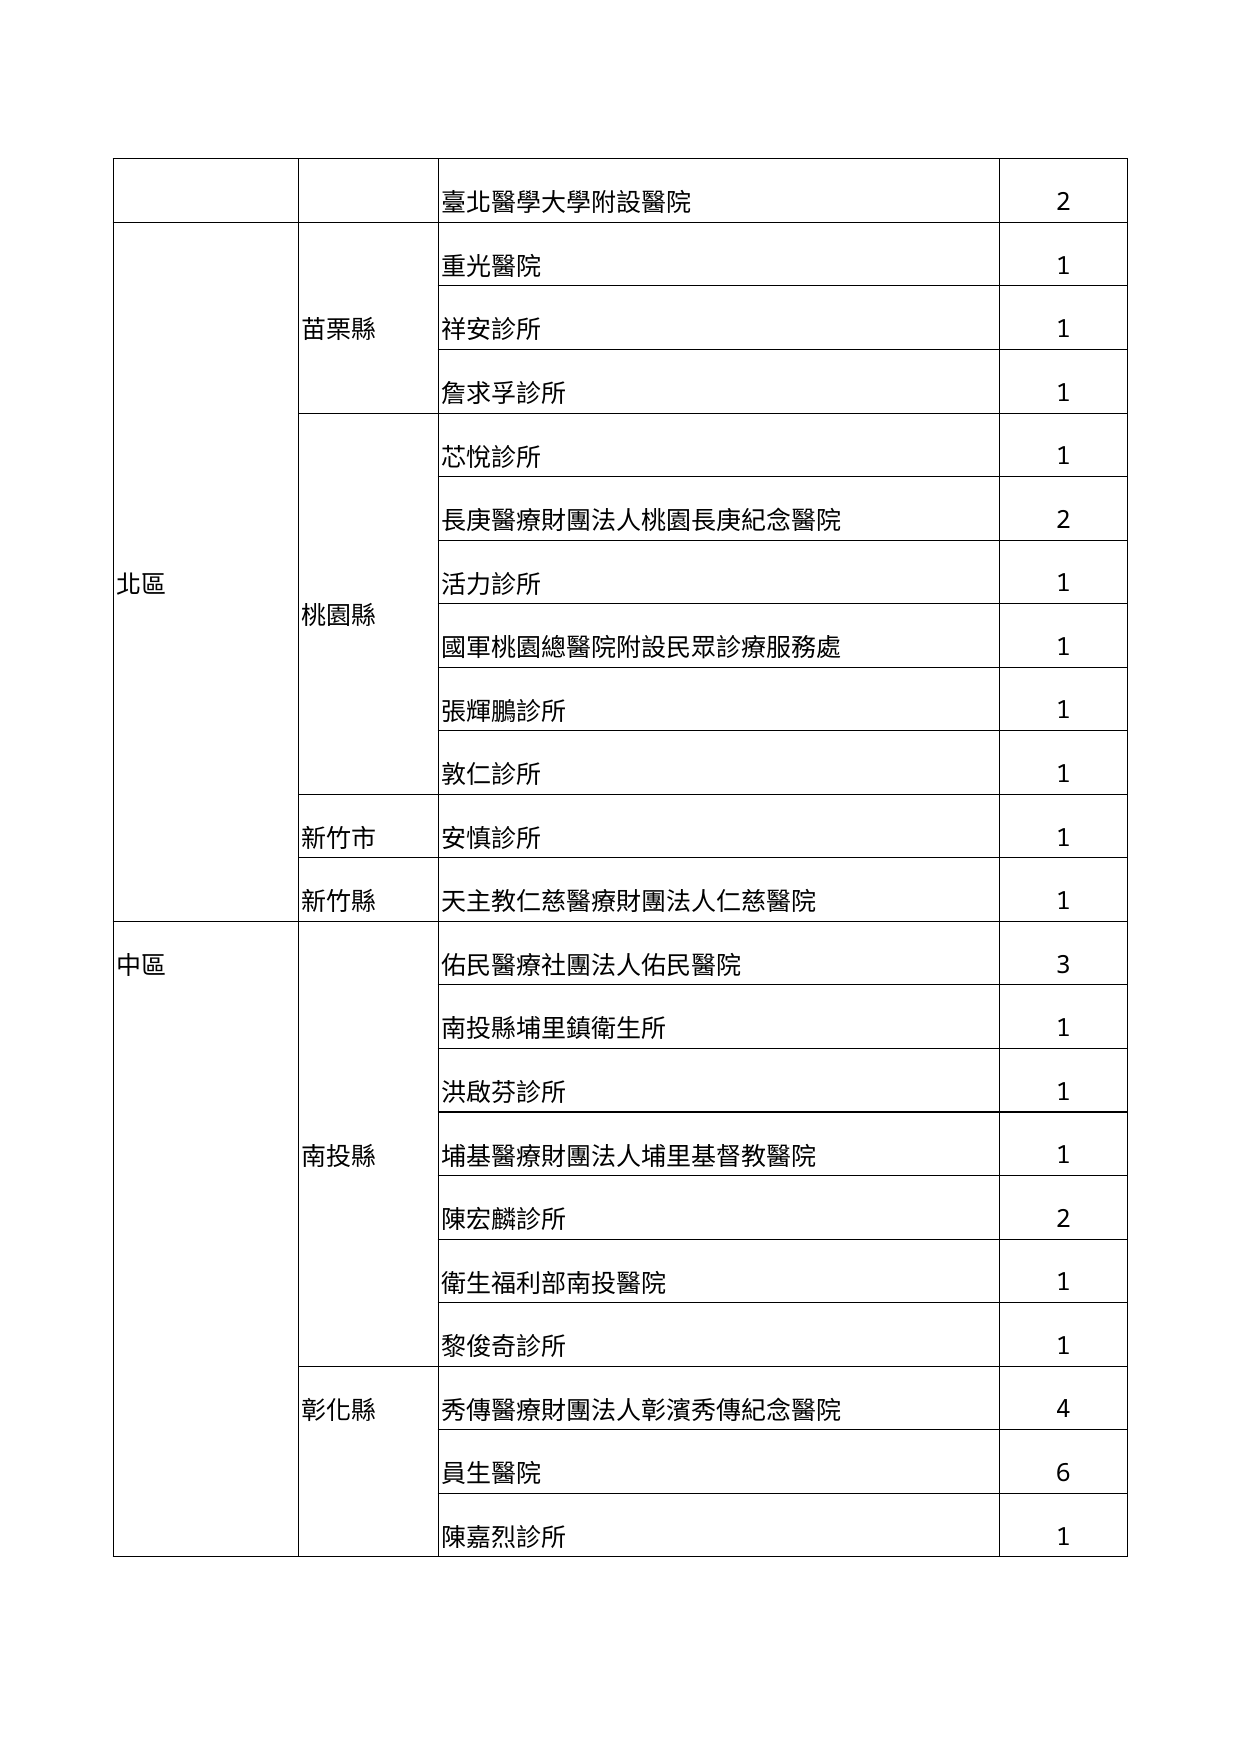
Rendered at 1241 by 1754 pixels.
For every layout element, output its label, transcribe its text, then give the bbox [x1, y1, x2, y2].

table_cell 1 [1000, 1240, 1127, 1302]
table_cell 重光醫院 [439, 223, 999, 285]
table_cell [114, 159, 298, 222]
table_cell 南投縣埔里鎮衛生所 [439, 985, 999, 1048]
table_cell 芯悅診所 [439, 414, 999, 476]
table_cell 1 [1000, 795, 1127, 857]
table_cell 1 [1000, 286, 1127, 349]
table_cell [299, 159, 438, 222]
table_cell 苗栗縣 [299, 223, 438, 412]
table_cell 陳宏麟診所 [439, 1176, 999, 1238]
table_cell 安慎診所 [439, 795, 999, 857]
table_cell 2 [1000, 477, 1127, 539]
table_cell 國軍桃園總醫院附設民眾診療服務處 [439, 604, 999, 667]
table_cell 祥安診所 [439, 286, 999, 349]
table_cell 1 [1000, 350, 1127, 412]
table_cell 張輝鵬診所 [439, 668, 999, 730]
table_cell 北區 [114, 223, 298, 921]
table_cell 新竹縣 [299, 858, 438, 921]
table_cell 1 [1000, 604, 1127, 667]
table_cell 1 [1000, 541, 1127, 603]
table_cell 員生醫院 [439, 1430, 999, 1493]
table_cell 陳嘉烈診所 [439, 1494, 999, 1556]
table_cell 1 [1000, 1303, 1127, 1366]
table_cell 3 [1000, 922, 1127, 984]
table_cell 1 [1000, 223, 1127, 285]
table_cell 1 [1000, 985, 1127, 1048]
table_cell 黎俊奇診所 [439, 1303, 999, 1366]
table_cell 2 [1000, 159, 1127, 222]
table_cell 中區 [114, 922, 298, 1556]
table_cell 1 [1000, 731, 1127, 794]
table_cell 1 [1000, 1049, 1127, 1111]
table_cell 佑民醫療社團法人佑民醫院 [439, 922, 999, 984]
table_cell 彰化縣 [299, 1367, 438, 1556]
table_cell 1 [1000, 858, 1127, 921]
table_cell 敦仁診所 [439, 731, 999, 794]
table_cell 天主教仁慈醫療財團法人仁慈醫院 [439, 858, 999, 921]
table_cell 桃園縣 [299, 414, 438, 794]
table_cell 衛生福利部南投醫院 [439, 1240, 999, 1302]
table_cell 洪啟芬診所 [439, 1049, 999, 1111]
table_cell 臺北醫學大學附設醫院 [439, 159, 999, 222]
table_cell 4 [1000, 1367, 1127, 1429]
table_cell 長庚醫療財團法人桃園長庚紀念醫院 [439, 477, 999, 539]
table_cell 埔基醫療財團法人埔里基督教醫院 [439, 1113, 999, 1175]
table_cell 2 [1000, 1176, 1127, 1238]
table_cell 新竹市 [299, 795, 438, 857]
table_cell 詹求孚診所 [439, 350, 999, 412]
table_cell 6 [1000, 1430, 1127, 1493]
table_cell 南投縣 [299, 922, 438, 1366]
table_cell 1 [1000, 1113, 1127, 1175]
table_cell 秀傳醫療財團法人彰濱秀傳紀念醫院 [439, 1367, 999, 1429]
table_cell 1 [1000, 1494, 1127, 1556]
table_cell 1 [1000, 414, 1127, 476]
table_cell 1 [1000, 668, 1127, 730]
table_cell 活力診所 [439, 541, 999, 603]
